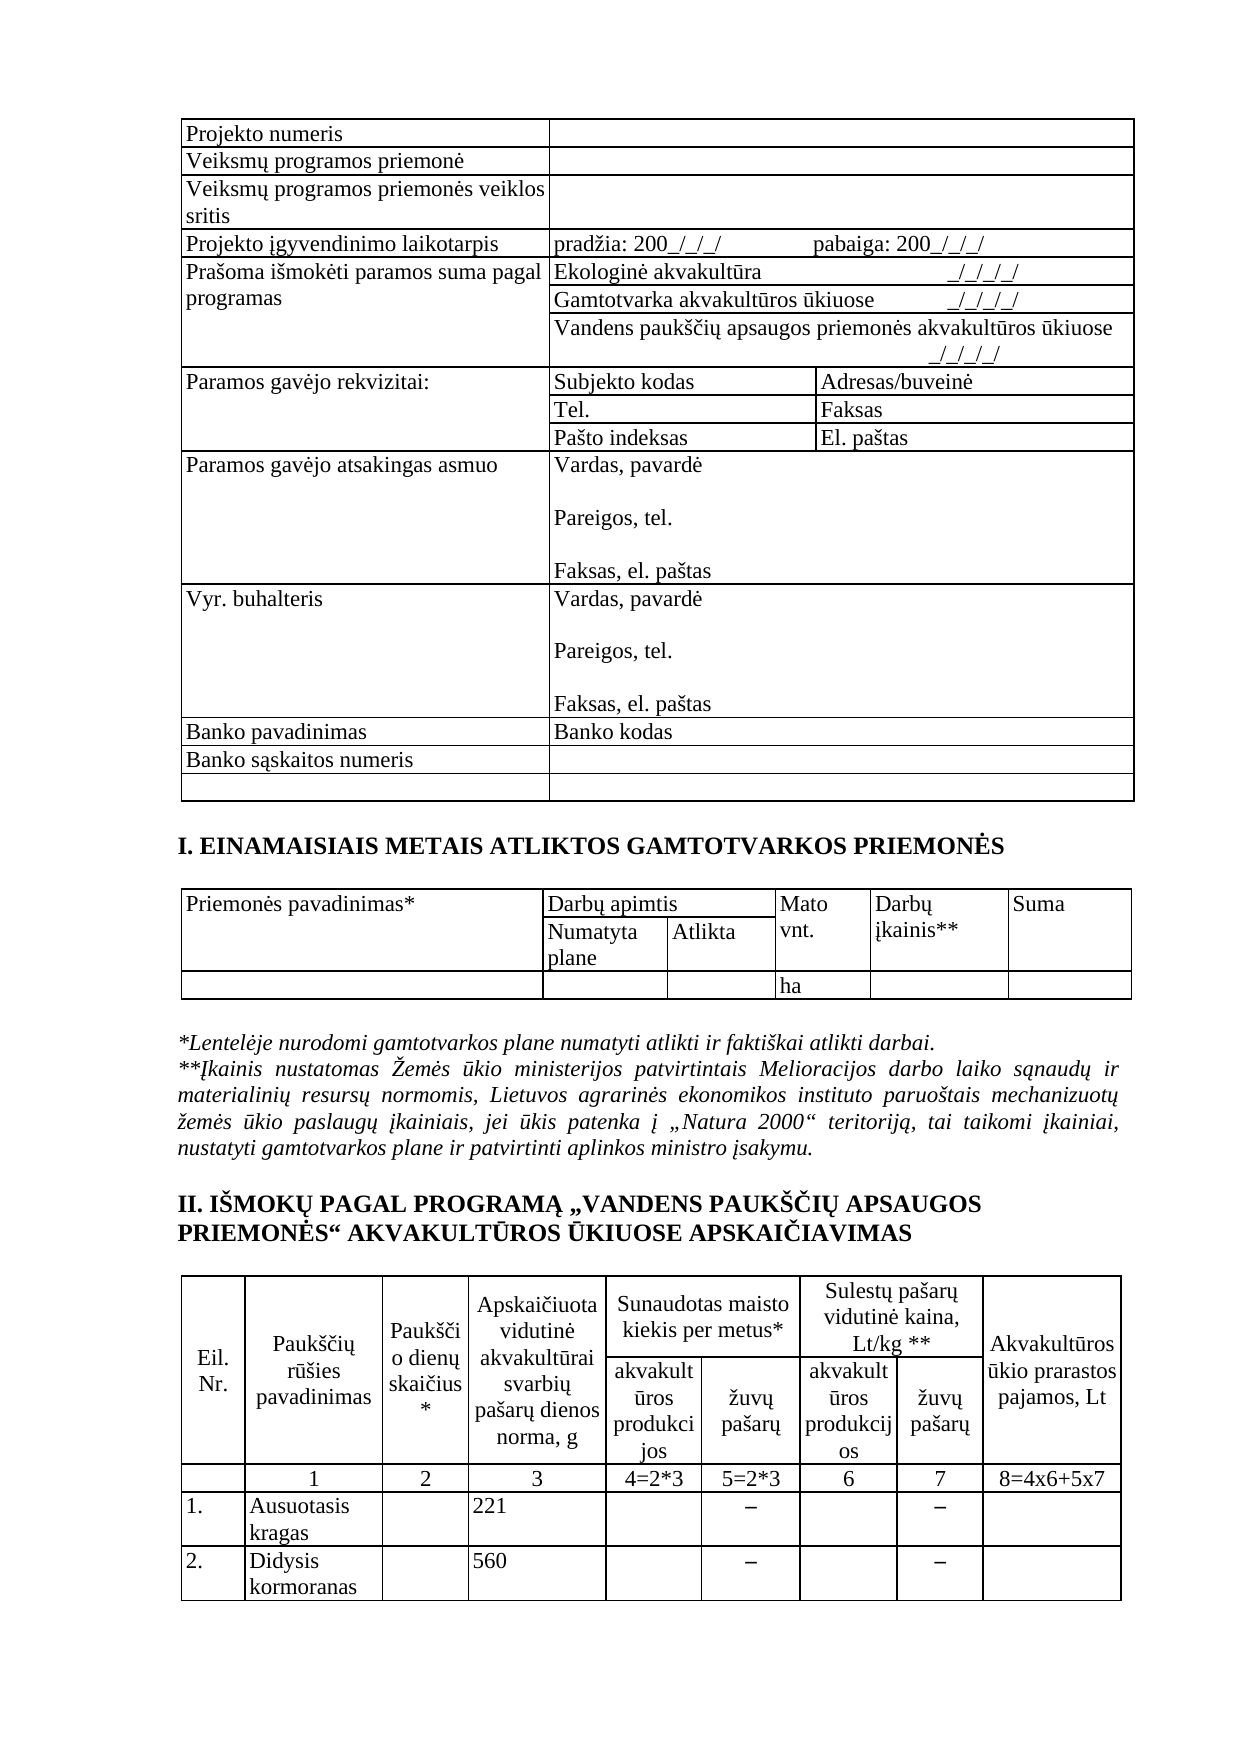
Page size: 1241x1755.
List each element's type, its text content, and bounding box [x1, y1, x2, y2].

table_cell Numatyta plane [544, 918, 667, 970]
table_header Mato vnt. [776, 890, 870, 970]
table_cell [871, 972, 1008, 998]
table_header Priemonės pavadinimas* [182, 890, 542, 970]
table_cell [801, 1547, 896, 1599]
table_header Darbų apimtis [544, 890, 775, 916]
table_cell – [702, 1547, 799, 1599]
table_cell [550, 746, 1133, 772]
table_cell Paramos gavėjo rekvizitai: [182, 368, 549, 450]
table_cell [607, 1493, 701, 1545]
table_cell 6 [801, 1465, 896, 1491]
text I. EINAMAISIAIS METAIS ATLIKTOS GAMTOTVARKOS PRIEMONĖS [177, 831, 1122, 859]
table_cell 3 [469, 1465, 605, 1491]
table_cell Banko pavadinimas [182, 718, 549, 744]
table_cell [1009, 972, 1131, 998]
table_header Akvakultūros ūkio prarastos pajamos, Lt [984, 1277, 1120, 1463]
table_cell [816, 585, 1133, 717]
table_cell Projekto įgyvendinimo laikotarpis [182, 230, 549, 256]
table_cell [550, 176, 1133, 228]
table_cell Paramos gavėjo atsakingas asmuo [182, 452, 549, 583]
table_cell Veiksmų programos priemonė [182, 148, 549, 174]
table_header Darbų įkainis** [871, 890, 1008, 970]
table_cell akvakultūros produkcijos [801, 1358, 896, 1463]
table_header Paukščio dienų skaičius* [383, 1277, 468, 1463]
table_header Sulestų pašarų vidutinė kaina, Lt/kg ** [801, 1277, 982, 1356]
table_cell [550, 774, 1133, 800]
table_cell pradžia: 200_/_/_/ [550, 230, 809, 256]
table_cell El. paštas [817, 424, 1133, 450]
table_cell Vardas, pavardė Pareigos, tel. Faksas, el. paštas [550, 452, 816, 583]
table_cell Projekto numeris [182, 120, 549, 146]
table_cell [182, 774, 549, 800]
table_header Apskaičiuota vidutinė akvakultūrai svarbių pašarų dienos norma, g [469, 1277, 605, 1463]
table_cell 560 [469, 1547, 605, 1599]
table_cell [182, 972, 542, 998]
table_cell [984, 1493, 1120, 1545]
table_cell [984, 1547, 1120, 1599]
table_cell Faksas [817, 396, 1133, 422]
table_cell Vyr. buhalteris [182, 585, 549, 717]
table_cell 4=2*3 [607, 1465, 701, 1491]
table_cell 7 [898, 1465, 982, 1491]
table_cell ha [776, 972, 870, 998]
table_cell – [702, 1493, 799, 1545]
table_cell Atlikta [668, 918, 775, 970]
table_cell Pašto indeksas [550, 424, 815, 450]
text *Lentelėje nurodomi gamtotvarkos plane numatyti atlikti ir faktiškai atlikti darbai. [177, 1029, 1122, 1055]
table_cell Subjekto kodas [550, 368, 815, 394]
table_cell 8=4x6+5x7 [984, 1465, 1120, 1491]
table_cell Ausuotasis kragas [246, 1493, 382, 1545]
table_cell Gamtotvarka akvakultūros ūkiuose [550, 286, 943, 312]
table_cell – [898, 1493, 982, 1545]
table_cell 2 [383, 1465, 468, 1491]
table_cell 1 [246, 1465, 382, 1491]
table_cell Tel. [550, 396, 815, 422]
table_cell Adresas/buveinė [817, 368, 1133, 394]
table_cell pabaiga: 200_/_/_/ [809, 230, 1133, 256]
table_cell Didysis kormoranas [246, 1547, 382, 1599]
table_cell akvakultūros produkcijos [607, 1358, 701, 1463]
table_cell [668, 972, 775, 998]
table_cell 1. [182, 1493, 244, 1545]
table_cell Veiksmų programos priemonės veiklos sritis [182, 176, 549, 228]
text **Įkainis nustatomas Žemės ūkio ministerijos patvirtintais Melioracijos darbo laiko sąnaudų ir materialinių resursų normomis, Lietuvos agrarinės ekonomikos instituto paruoštais mechanizuotų žemės ūkio paslaugų įkainiais, jei ūkis patenka į „Natura 2000“ teritoriją, tai taikomi įkainiai, nustatyti gamtotvarkos plane ir patvirtinti aplinkos ministro įsakymu. [177, 1055, 1122, 1160]
table_cell – [898, 1547, 982, 1599]
table_cell [550, 148, 1133, 174]
table_cell 5=2*3 [702, 1465, 799, 1491]
table_cell [816, 452, 1133, 583]
table_header Suma [1009, 890, 1131, 970]
table_cell žuvų pašarų [898, 1358, 982, 1463]
table_cell [801, 1493, 896, 1545]
table_cell Banko sąskaitos numeris [182, 746, 549, 772]
table_cell 2. [182, 1547, 244, 1599]
table_cell [182, 1465, 244, 1491]
table_cell [383, 1493, 468, 1545]
table_cell Vardas, pavardė Pareigos, tel. Faksas, el. paštas [550, 585, 816, 717]
table_cell Vandens paukščių apsaugos priemonės akvakultūros ūkiuose _/_/_/_/ [550, 314, 1133, 366]
table_header Eil. Nr. [182, 1277, 244, 1463]
table_cell Banko kodas [550, 718, 1133, 744]
table_cell [544, 972, 667, 998]
table_cell 221 [469, 1493, 605, 1545]
table_cell [550, 120, 1133, 146]
table_cell Ekologinė akvakultūra [550, 258, 943, 284]
table_cell [607, 1547, 701, 1599]
table_header Sunaudotas maisto kiekis per metus* [607, 1277, 799, 1356]
table_header Paukščių rūšies pavadinimas [246, 1277, 382, 1463]
table_cell _/_/_/_/ [943, 286, 1133, 312]
table_cell [383, 1547, 468, 1599]
text II. IŠMOKŲ PAGAL PROGRAMĄ „VANDENS PAUKŠČIŲ APSAUGOS PRIEMONĖS“ AKVAKULTŪROS ŪKIUOSE APSKAIČIAVIMAS [177, 1189, 1122, 1247]
table_cell Prašoma išmokėti paramos suma pagal programas [182, 258, 549, 366]
table_cell žuvų pašarų [702, 1358, 799, 1463]
table_cell _/_/_/_/ [943, 258, 1133, 284]
